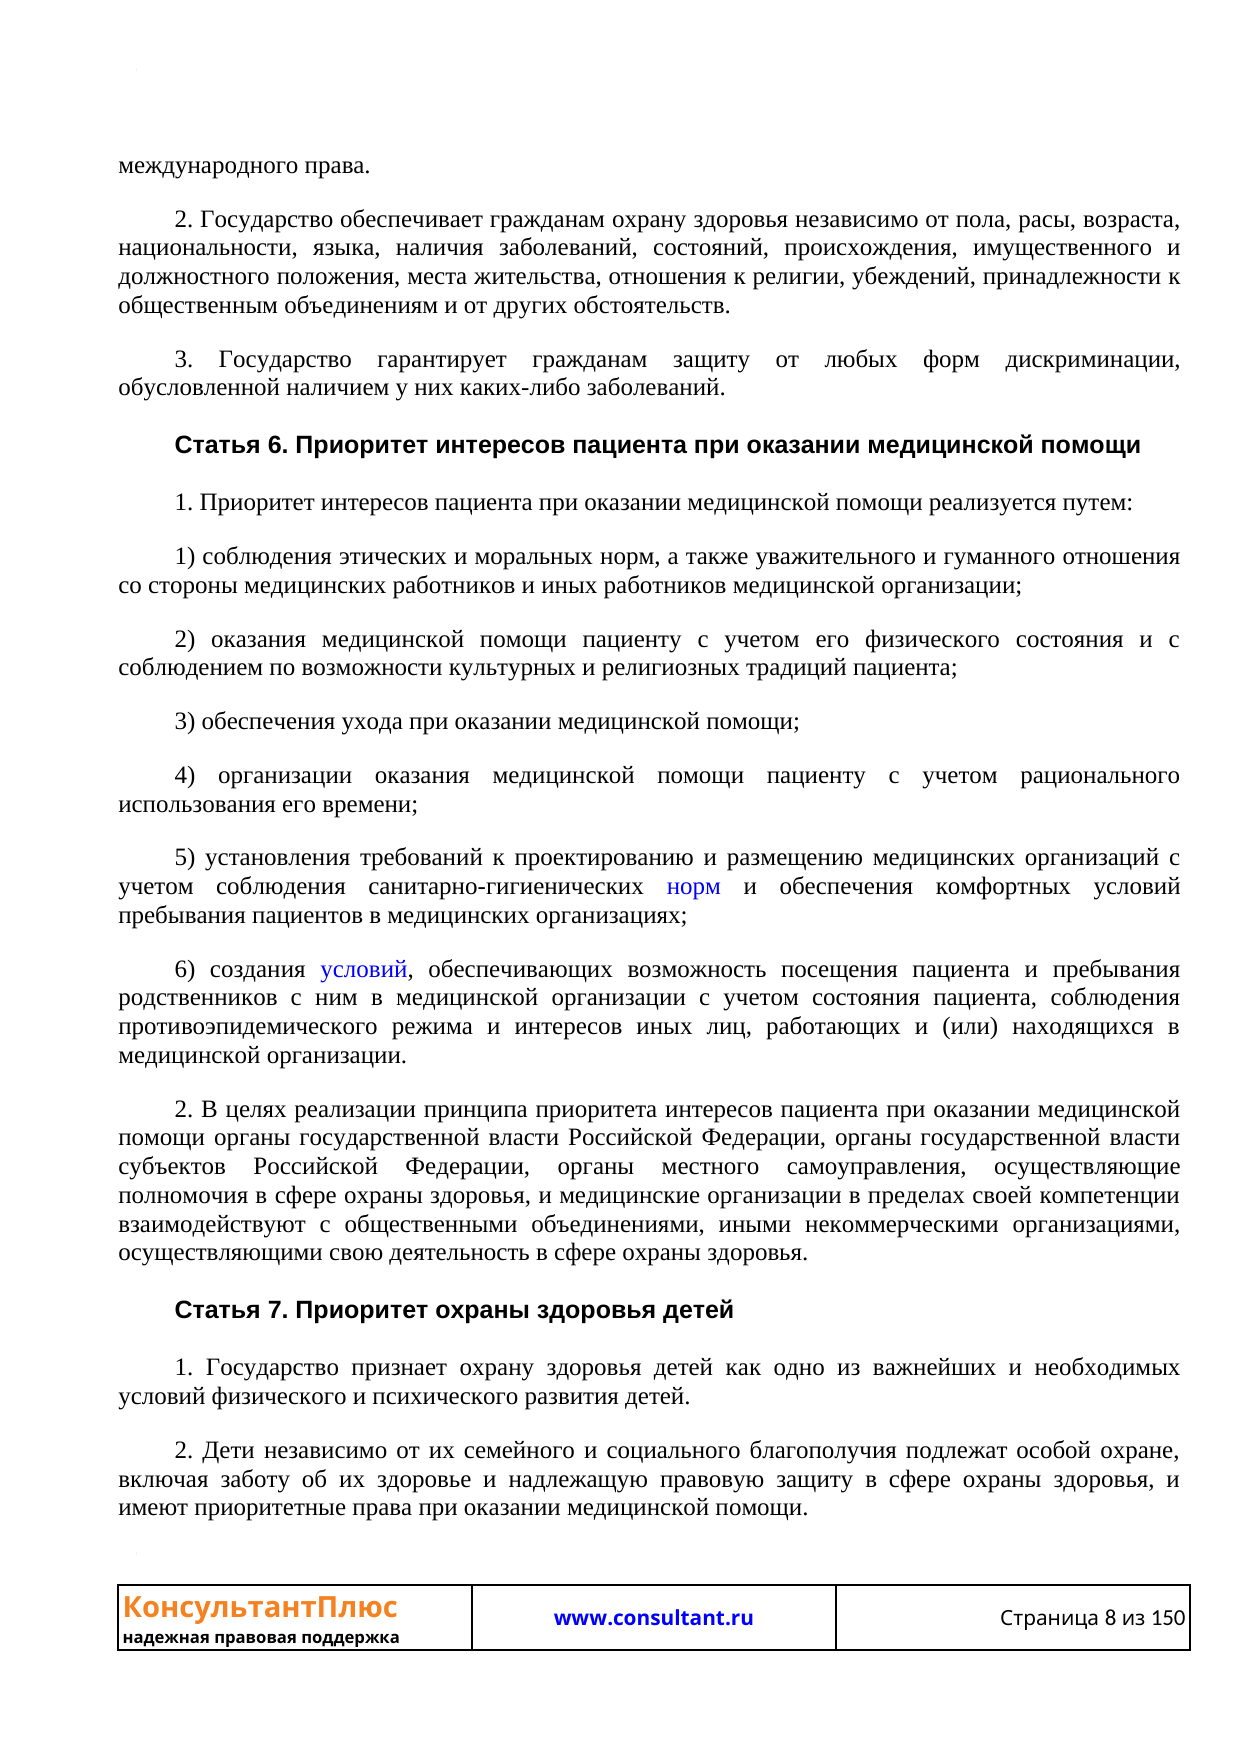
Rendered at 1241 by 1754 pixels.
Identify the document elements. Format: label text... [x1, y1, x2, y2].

text 2. В целях реализации принципа приоритета интересов пациента при оказании медицинской помощи органы государственной власти Российской Федерации, органы государственной власти субъектов Российской Федерации, органы местного самоуправления, осуществляющие полномочия в сфере охраны здоровья, и медицинские организации в пределах своей компетенции взаимодействуют с общественными объединениями, иными некоммерческими организациями, осуществляющими свою деятельность в сфере охраны здоровья. [118, 1094, 1181, 1266]
text 2. Дети независимо от их семейного и социального благополучия подлежат особой охране, включая заботу об их здоровье и надлежащую правовую защиту в сфере охраны здоровья, и имеют приоритетные права при оказании медицинской помощи. [118, 1435, 1181, 1521]
text 4) организации оказания медицинской помощи пациенту с учетом рационального использования его времени; [118, 760, 1181, 817]
text 3. Государство гарантирует гражданам защиту от любых форм дискриминации, обусловленной наличием у них каких-либо заболеваний. [118, 344, 1181, 401]
text международного права. [118, 150, 1181, 179]
text 1. Государство признает охрану здоровья детей как одно из важнейших и необходимых условий физического и психического развития детей. [118, 1352, 1181, 1410]
text 1) соблюдения этических и моральных норм, а также уважительного и гуманного отношения со стороны медицинских работников и иных работников медицинской организации; [118, 541, 1181, 599]
text 6) создания условий, обеспечивающих возможность посещения пациента и пребывания родственников с ним в медицинской организации с учетом состояния пациента, соблюдения противоэпидемического режима и интересов иных лиц, работающих и (или) находящихся в медицинской организации. [118, 954, 1181, 1069]
text Статья 6. Приоритет интересов пациента при оказании медицинской помощи [118, 430, 1181, 459]
text 2) оказания медицинской помощи пациенту с учетом его физического состояния и с соблюдением по возможности культурных и религиозных традиций пациента; [118, 624, 1181, 681]
text 1. Приоритет интересов пациента при оказании медицинской помощи реализуется путем: [118, 487, 1181, 516]
text Статья 7. Приоритет охраны здоровья детей [118, 1295, 1181, 1324]
text 2. Государство обеспечивает гражданам охрану здоровья независимо от пола, расы, возраста, национальности, языка, наличия заболеваний, состояний, происхождения, имущественного и должностного положения, места жительства, отношения к религии, убеждений, принадлежности к общественным объединениям и от других обстоятельств. [118, 204, 1181, 319]
text 3) обеспечения ухода при оказании медицинской помощи; [118, 706, 1181, 735]
text 5) установления требований к проектированию и размещению медицинских организаций с учетом соблюдения санитарно-гигиенических норм и обеспечения комфортных условий пребывания пациентов в медицинских организациях; [118, 842, 1181, 929]
